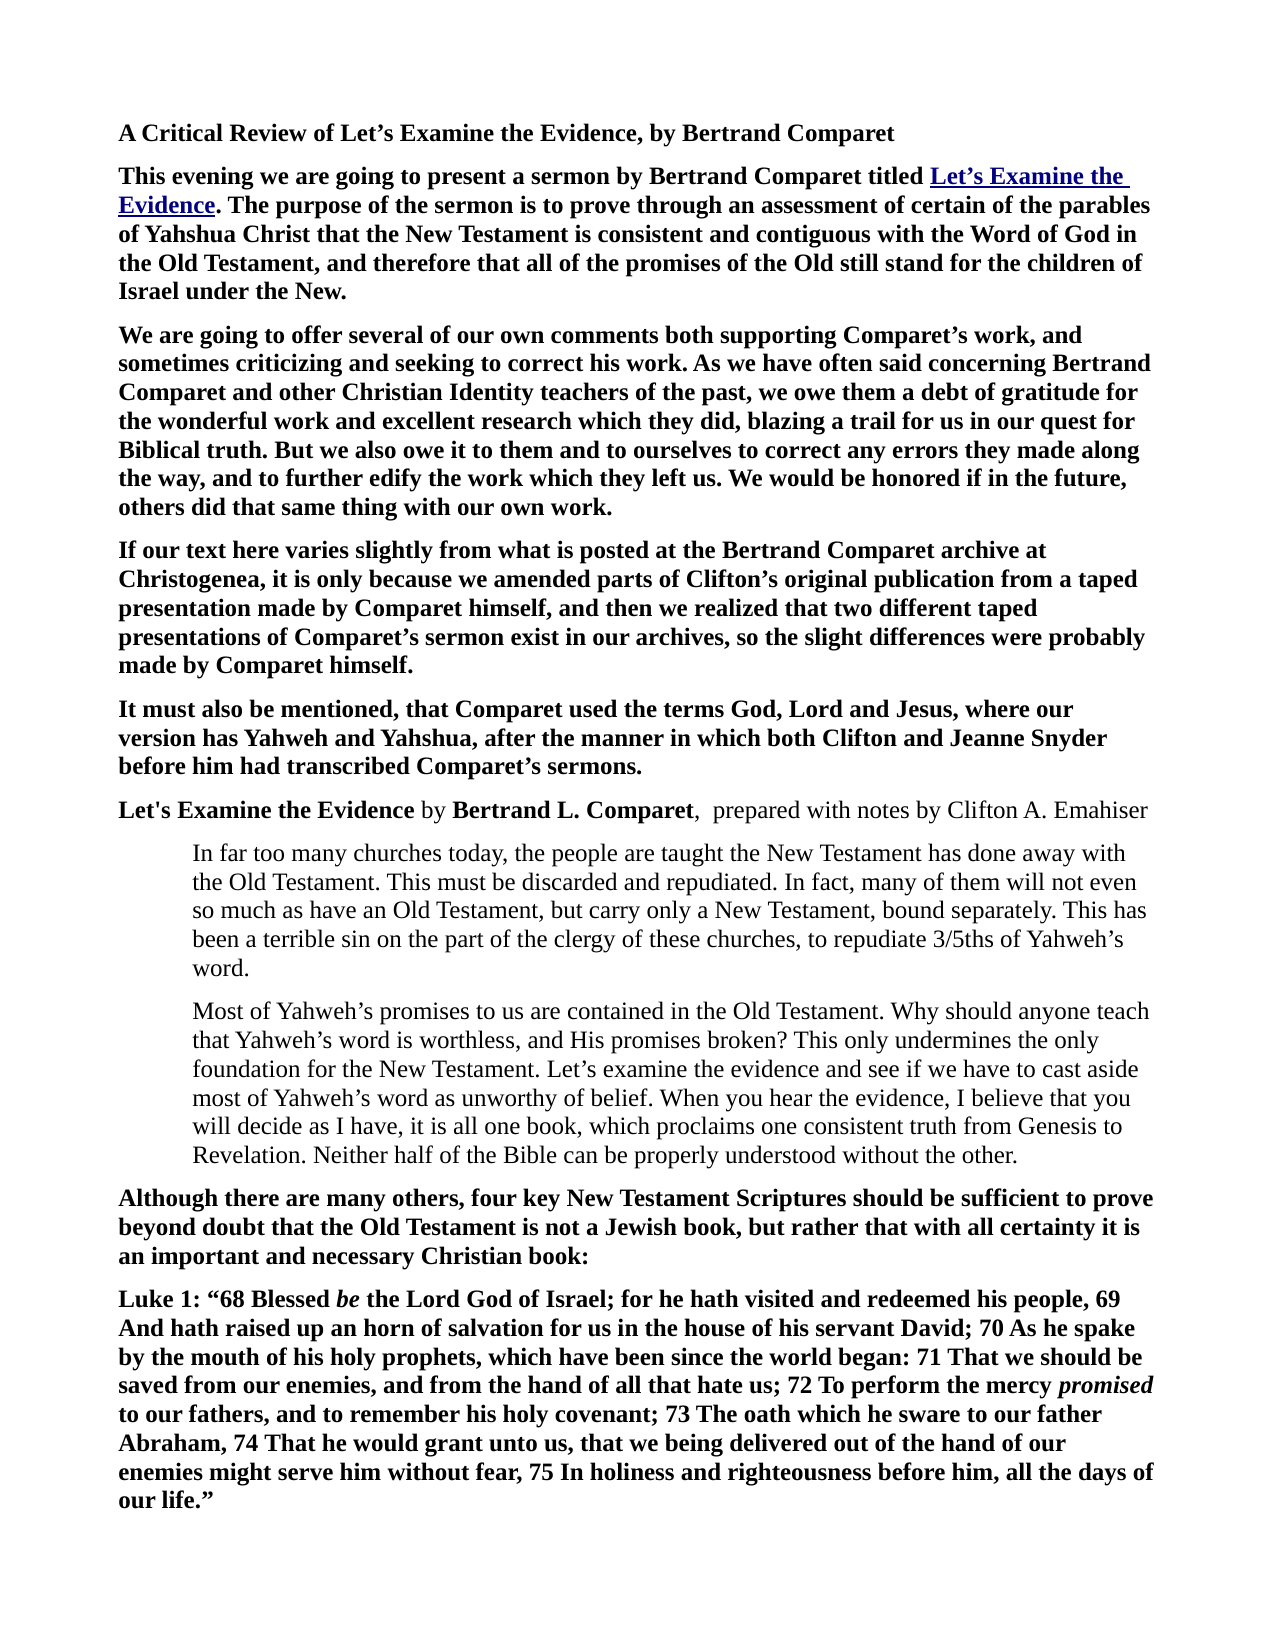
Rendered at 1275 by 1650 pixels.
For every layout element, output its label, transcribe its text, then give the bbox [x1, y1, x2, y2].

text Most of Yahweh’s promises to us are contained in the Old Testament. Why should anyone teach that Yahweh’s word is worthless, and His promises broken? This only undermines the only foundation for the New Testament. Let’s examine the evidence and see if we have to cast aside most of Yahweh’s word as unworthy of belief. When you hear the evidence, I believe that you will decide as I have, it is all one book, which proclaims one consistent truth from Genesis to Revelation. Neither half of the Bible can be properly understood without the other. [192, 996, 1157, 1169]
text If our text here varies slightly from what is posted at the Bertrand Comparet archive at Christogenea, it is only because we amended parts of Clifton’s original publication from a taped presentation made by Comparet himself, and then we realized that two different taped presentations of Comparet’s sermon exist in our archives, so the slight differences were probably made by Comparet himself. [118, 536, 1157, 679]
text Let's Examine the Evidence by Bertrand L. Comparet, prepared with notes by Clifton A. Emahiser [118, 795, 1157, 823]
text Although there are many others, four key New Testament Scriptures should be sufficient to prove beyond doubt that the Old Testament is not a Jewish book, but rather that with all certainty it is an important and necessary Christian book: [118, 1183, 1157, 1270]
text This evening we are going to present a sermon by Bertrand Comparet titled Let’s Examine the Evidence. The purpose of the sermon is to prove through an assessment of certain of the parables of Yahshua Christ that the New Testament is consistent and contiguous with the Word of God in the Old Testament, and therefore that all of the promises of the Old still stand for the children of Israel under the New. [118, 161, 1157, 305]
text A Critical Review of Let’s Examine the Evidence, by Bertrand Comparet [118, 118, 1157, 147]
text In far too many churches today, the people are taught the New Testament has done away with the Old Testament. This must be discarded and repudiated. In fact, many of them will not even so much as have an Old Testament, but carry only a New Testament, bound separately. This has been a terrible sin on the part of the clergy of these churches, to repudiate 3/5ths of Yahweh’s word. [192, 838, 1157, 982]
text We are going to offer several of our own comments both supporting Comparet’s work, and sometimes criticizing and seeking to correct his work. As we have often said concerning Bertrand Comparet and other Christian Identity teachers of the past, we owe them a debt of gratitude for the wonderful work and excellent research which they did, blazing a trail for us in our quest for Biblical truth. But we also owe it to them and to ourselves to correct any errors they made along the way, and to further edify the work which they left us. We would be honored if in the future, others did that same thing with our own work. [118, 320, 1157, 521]
text It must also be mentioned, that Comparet used the terms God, Lord and Jesus, where our version has Yahweh and Yahshua, after the manner in which both Clifton and Jeanne Snyder before him had transcribed Comparet’s sermons. [118, 694, 1157, 780]
text Luke 1: “68 Blessed be the Lord God of Israel; for he hath visited and redeemed his people, 69 And hath raised up an horn of salvation for us in the house of his servant David; 70 As he spake by the mouth of his holy prophets, which have been since the world began: 71 That we should be saved from our enemies, and from the hand of all that hate us; 72 To perform the mercy promised to our fathers, and to remember his holy covenant; 73 The oath which he sware to our father Abraham, 74 That he would grant unto us, that we being delivered out of the hand of our enemies might serve him without fear, 75 In holiness and righteousness before him, all the days of our life.” [118, 1284, 1157, 1514]
